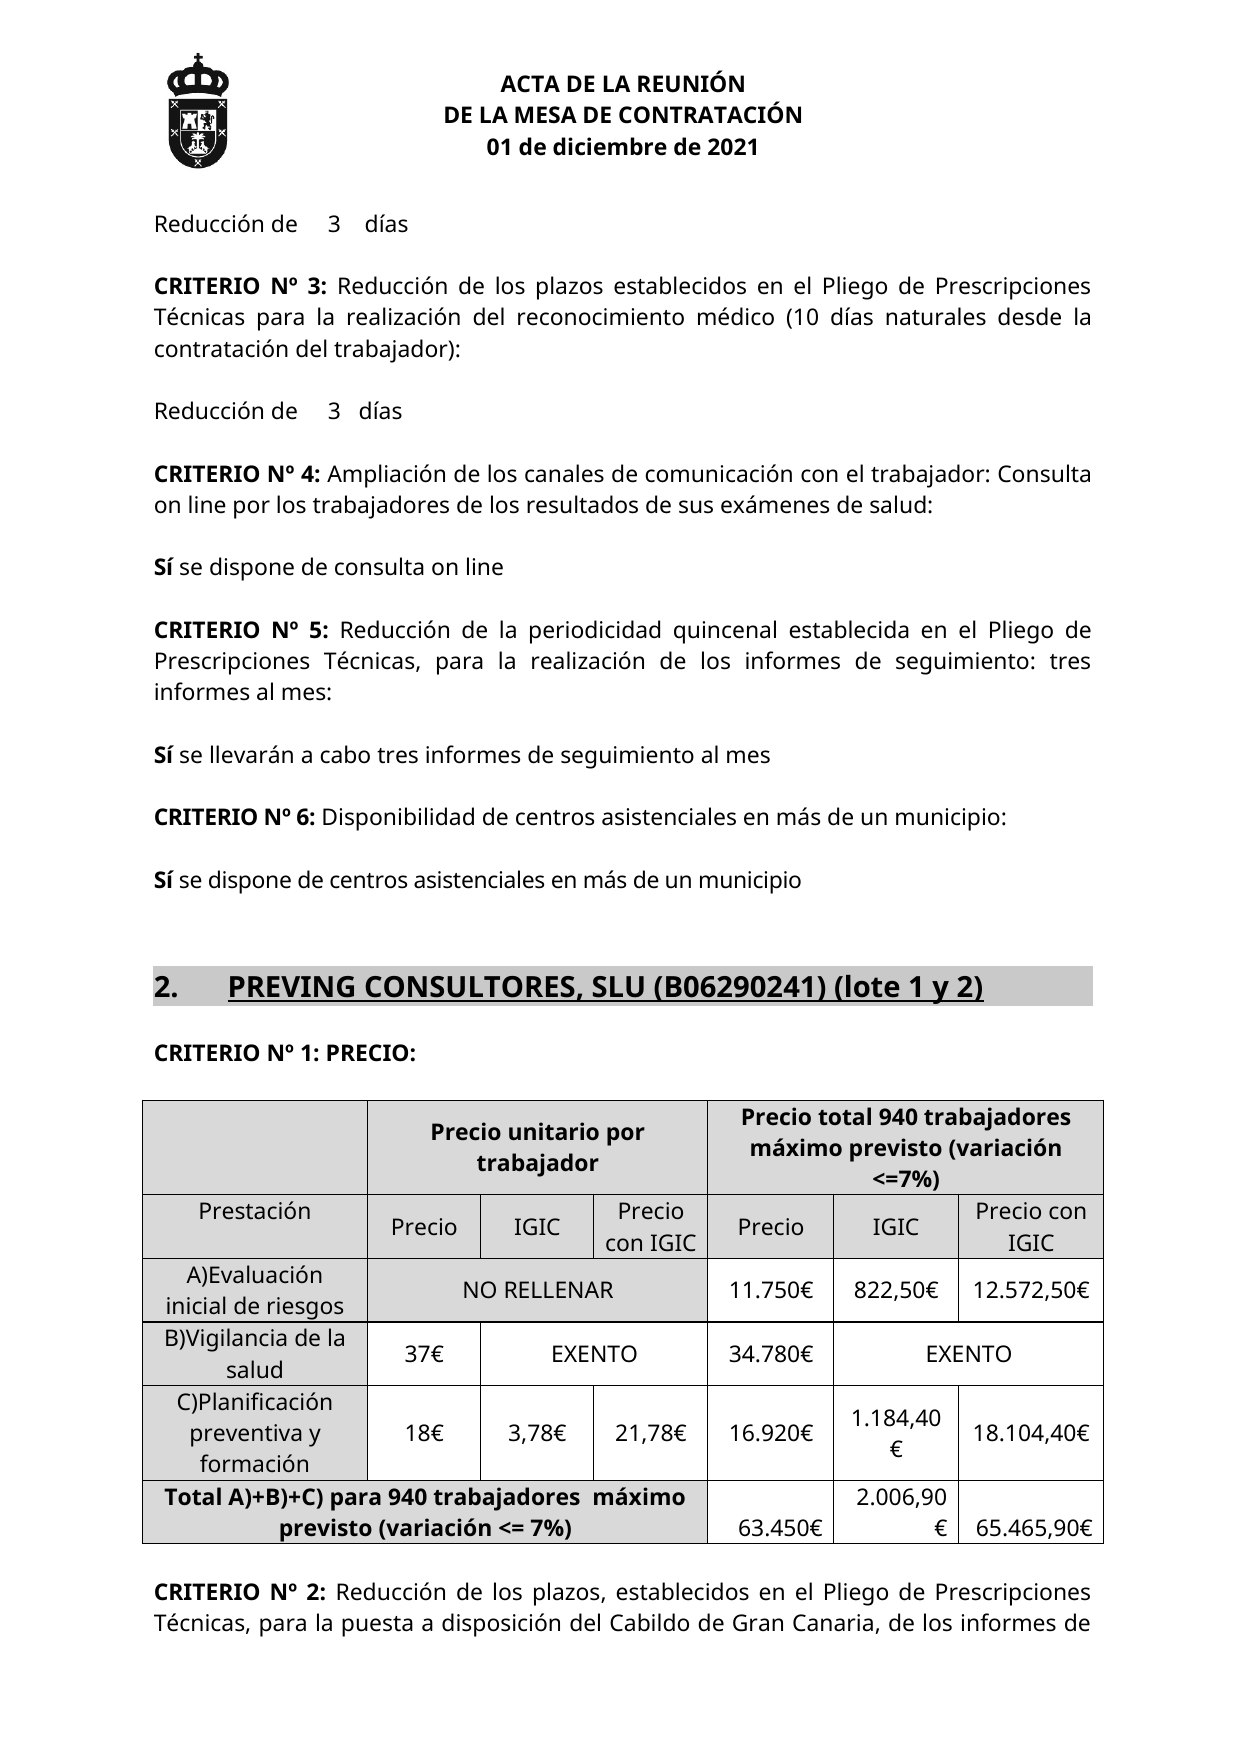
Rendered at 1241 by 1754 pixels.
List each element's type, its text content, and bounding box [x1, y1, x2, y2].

table_cell 18.104,40€ [959, 1386, 1103, 1480]
table_cell Precio con IGIC [594, 1195, 707, 1258]
table_cell 822,50€ [834, 1259, 958, 1321]
text Sí se dispone de centros asistenciales en más de un municipio [153, 864, 1093, 895]
table_cell Total A)+B)+C) para 940 trabajadores máximo previsto (variación <= 7%) [143, 1481, 707, 1543]
text 2. PREVING CONSULTORES, SLU (B06290241) (lote 1 y 2) [153, 966, 1093, 1006]
text CRITERIO Nº 6: Disponibilidad de centros asistenciales en más de un municipio: [153, 801, 1093, 833]
table_header Precio unitario por trabajador [368, 1101, 707, 1194]
table_cell 2.006,90€ [834, 1481, 958, 1543]
text CRITERIO Nº 4: Ampliación de los canales de comunicación con el trabajador: Consulta on line por los trabajadores de los resultados de sus exámenes de salud: [153, 458, 1093, 520]
table_cell 21,78€ [594, 1386, 707, 1480]
table_cell 16.920€ [708, 1386, 833, 1480]
table_header [143, 1101, 367, 1194]
text Reducción de 3 días [153, 208, 1093, 239]
table_cell C)Planificación preventiva y formación [143, 1386, 367, 1480]
text CRITERIO Nº 3: Reducción de los plazos establecidos en el Pliego de Prescripciones Técnicas para la realización del reconocimiento médico (10 días naturales desde la contratación del trabajador): [153, 270, 1093, 364]
table_cell 34.780€ [708, 1323, 833, 1385]
text CRITERIO Nº 5: Reducción de la periodicidad quincenal establecida en el Pliego de Prescripciones Técnicas, para la realización de los informes de seguimiento: tres informes al mes: [153, 614, 1093, 708]
text Sí se llevarán a cabo tres informes de seguimiento al mes [153, 739, 1093, 770]
table_cell 11.750€ [708, 1259, 833, 1321]
text CRITERIO Nº 2: Reducción de los plazos, establecidos en el Pliego de Prescripciones Técnicas, para la puesta a disposición del Cabildo de Gran Canaria, de los informes de [153, 1576, 1093, 1638]
table_cell 37€ [368, 1323, 480, 1385]
table_cell 12.572,50€ [959, 1259, 1103, 1321]
table_cell EXENTO [481, 1323, 707, 1385]
table_cell Precio con IGIC [959, 1195, 1103, 1258]
table_cell 3,78€ [481, 1386, 593, 1480]
text CRITERIO Nº 1: PRECIO: [153, 1037, 1093, 1068]
table_cell IGIC [481, 1195, 593, 1258]
table_header Precio total 940 trabajadores máximo previsto (variación <=7%) [708, 1101, 1103, 1194]
table_cell 18€ [368, 1386, 480, 1480]
table_cell IGIC [834, 1195, 958, 1258]
table_cell B)Vigilancia de la salud [143, 1323, 367, 1385]
table_cell Precio [708, 1195, 833, 1258]
table_cell Prestación [143, 1195, 367, 1258]
table_cell 1.184,40€ [834, 1386, 958, 1480]
table_cell NO RELLENAR [368, 1259, 707, 1321]
table_cell 63.450€ [708, 1481, 833, 1543]
table_cell A)Evaluación inicial de riesgos [143, 1259, 367, 1321]
table_cell EXENTO [834, 1323, 1103, 1385]
text Sí se dispone de consulta on line [153, 551, 1093, 583]
table_cell 65.465,90€ [959, 1481, 1103, 1543]
picture [164, 50, 231, 171]
table_cell Precio [368, 1195, 480, 1258]
text Reducción de 3 días [153, 395, 1093, 426]
